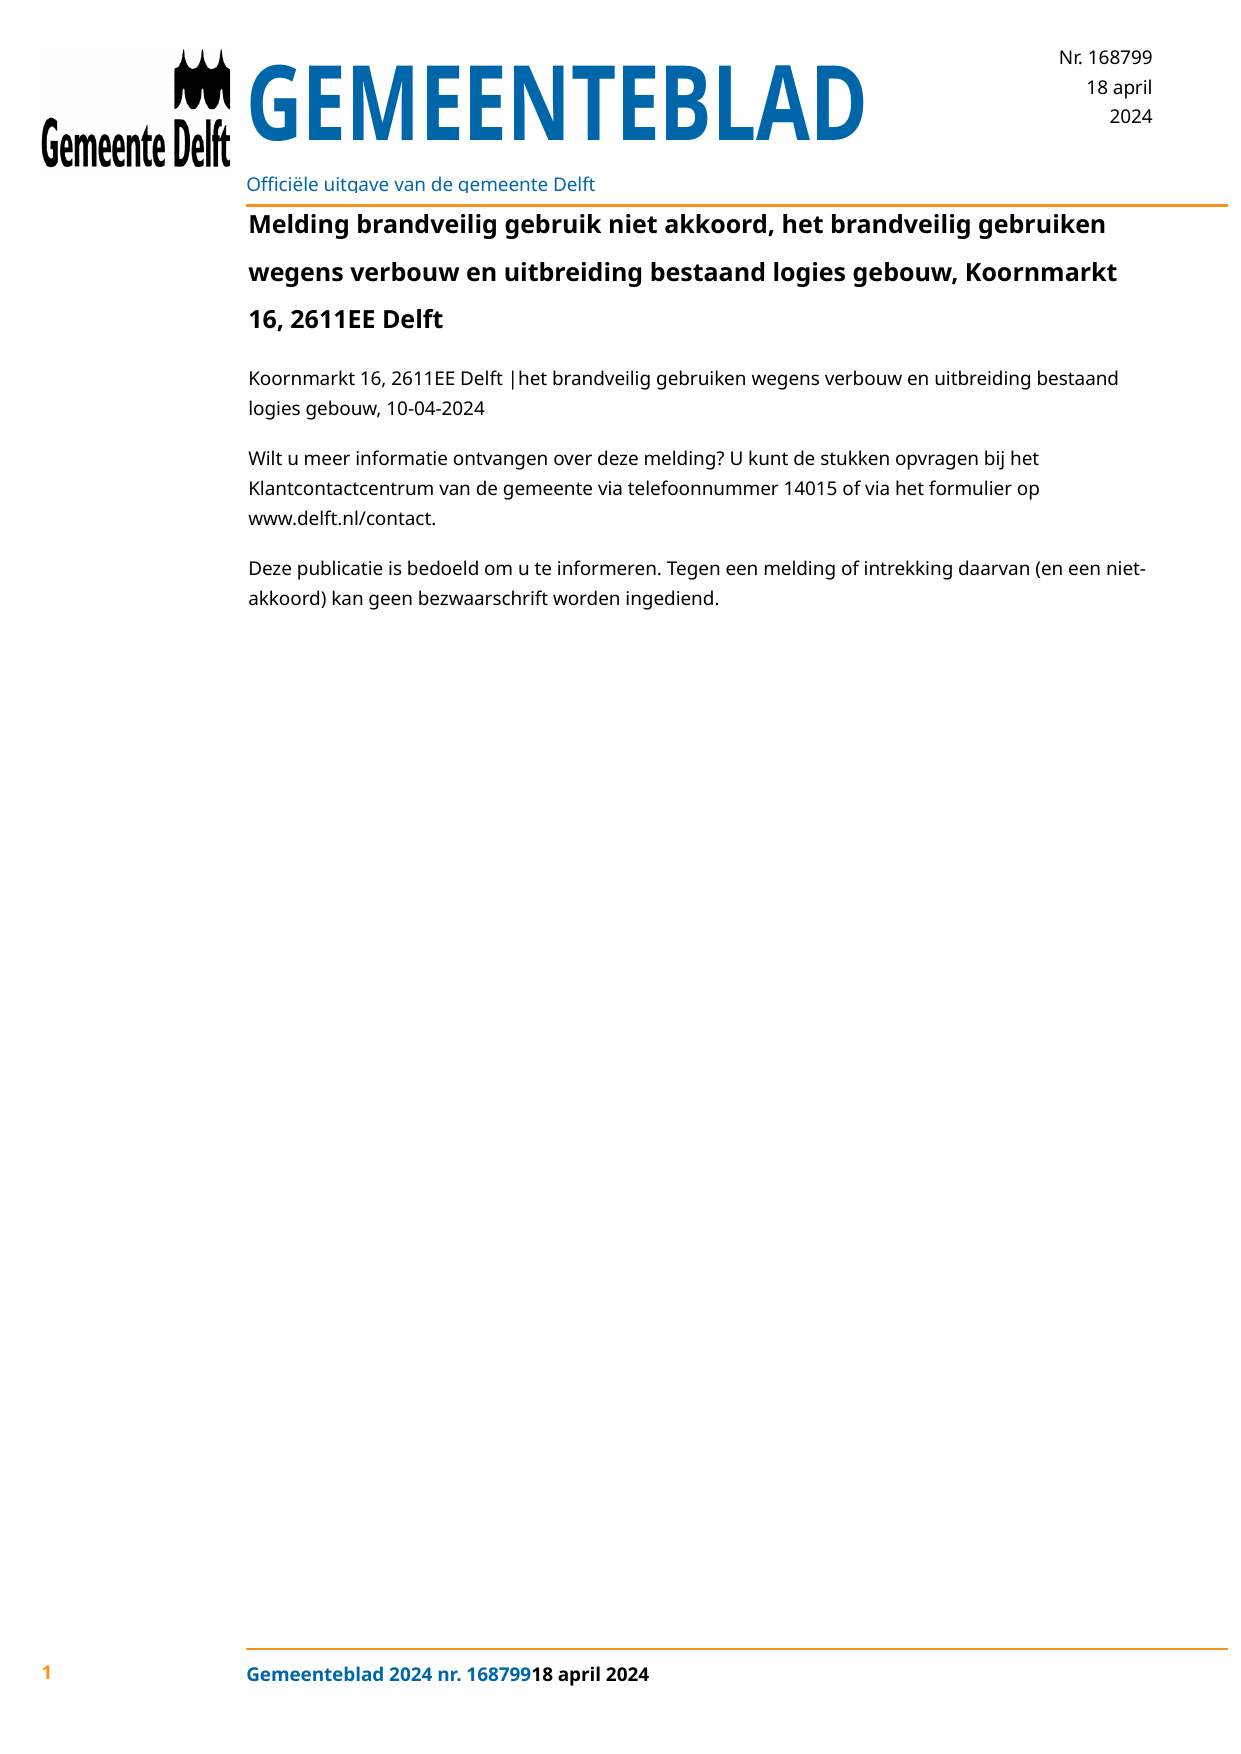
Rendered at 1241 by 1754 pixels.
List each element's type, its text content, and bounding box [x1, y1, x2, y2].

picture [41, 47, 231, 172]
text Wilt u meer informatie ontvangen over deze melding? U kunt de stukken opvragen bij het Klantcontactcentrum van de gemeente via telefoonnummer 14015 of via het formulier op www.delft.nl/contact. [248, 446, 1152, 530]
text Deze publicatie is bedoeld om u te informeren. Tegen een melding of intrekking daarvan (en een niet-akkoord) kan geen bezwaarschrift worden ingediend. [248, 555, 1152, 610]
text Melding brandveilig gebruik niet akkoord, het brandveilig gebruiken wegens verbouw en uitbreiding bestaand logies gebouw, Koornmarkt 16, 2611EE Delft [248, 207, 1152, 336]
text Koornmarkt 16, 2611EE Delft |het brandveilig gebruiken wegens verbouw en uitbreiding bestaand logies gebouw, 10-04-2024 [248, 366, 1152, 421]
